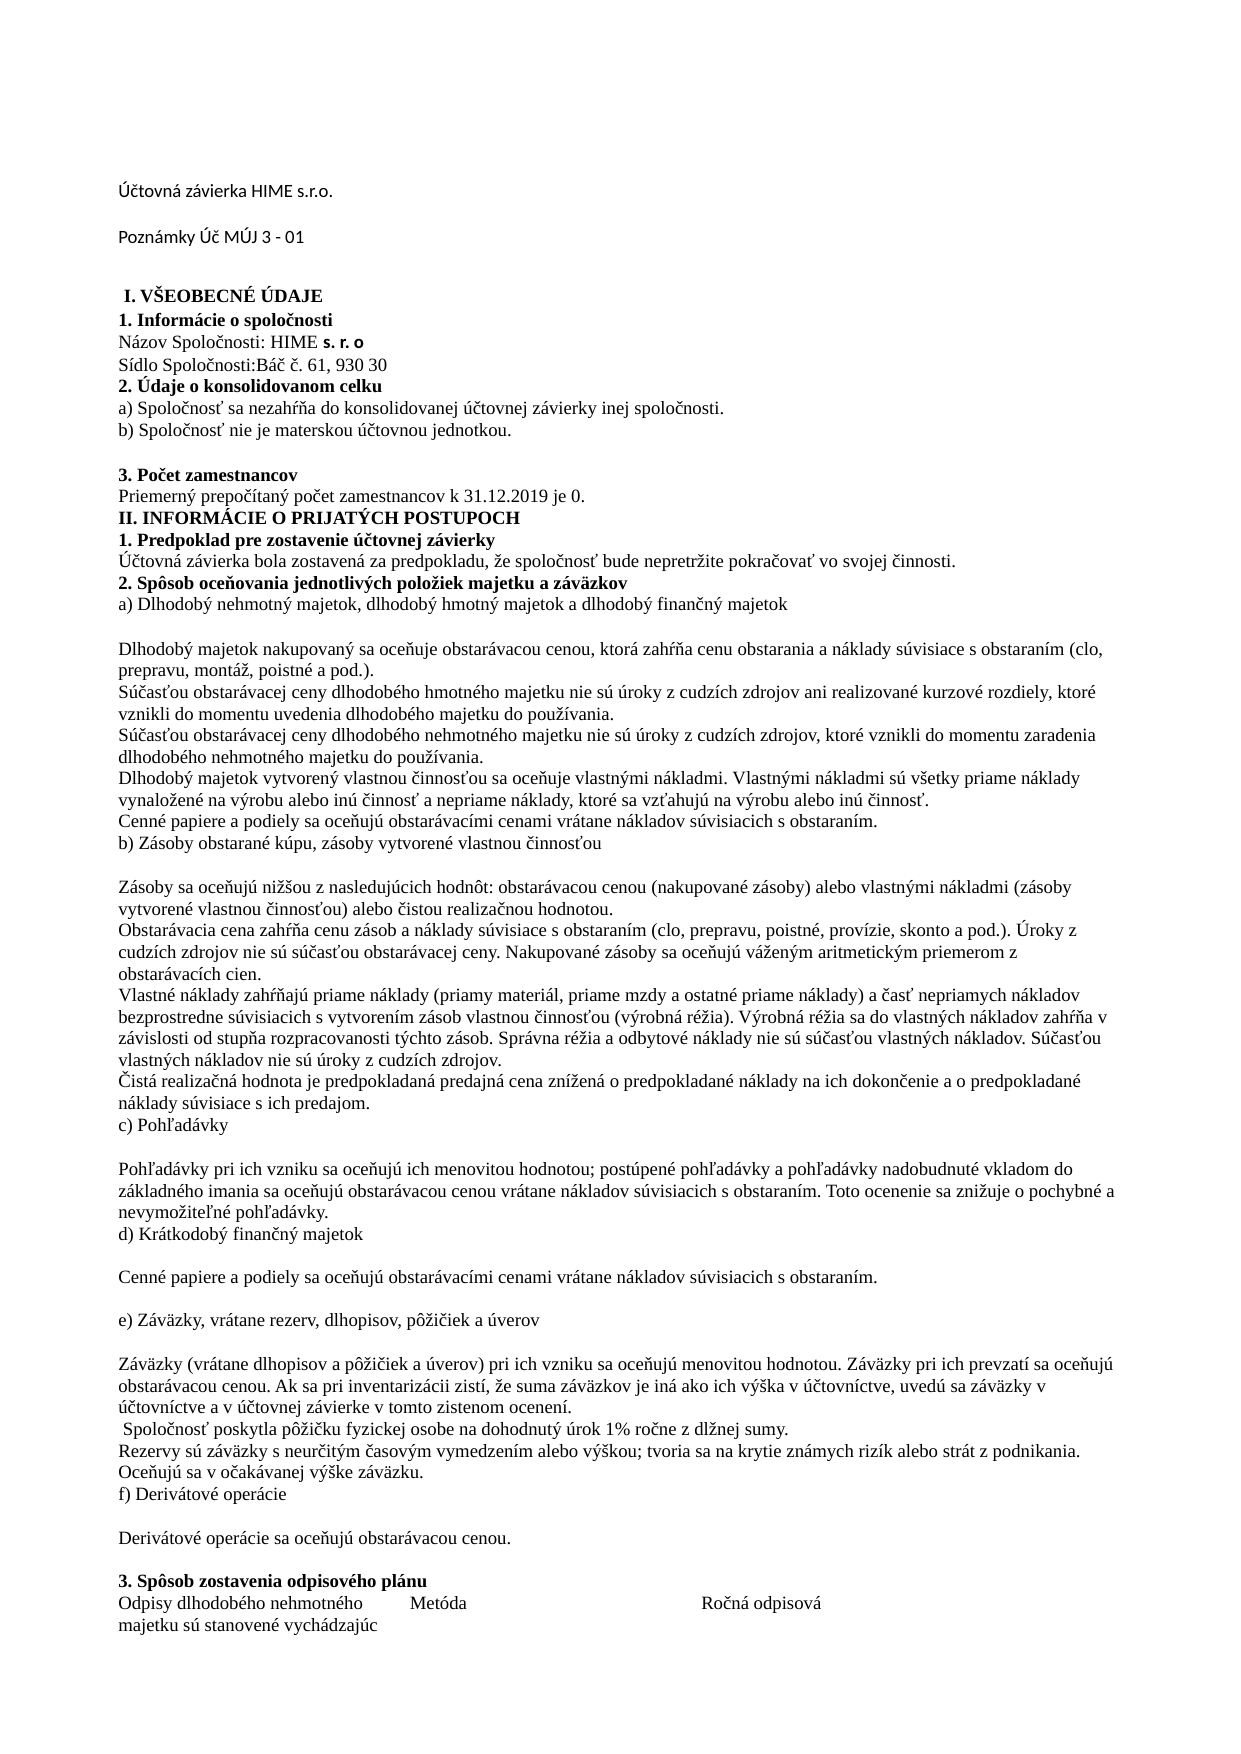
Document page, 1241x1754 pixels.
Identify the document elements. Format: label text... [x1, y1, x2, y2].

list d) Krátkodobý finančný majetok [118, 1223, 1122, 1244]
text Dlhodobý majetok nakupovaný sa oceňuje obstarávacou cenou, ktorá zahŕňa cenu obstarania a náklady súvisiace s obstaraním (clo, prepravu, montáž, poistné a pod.). [118, 638, 1122, 681]
text 3. Spôsob zostavenia odpisového plánu [118, 1570, 1122, 1592]
table_header Metóda [398, 1592, 690, 1635]
text 3. Počet zamestnancov [118, 464, 1122, 485]
text Súčasťou obstarávacej ceny dlhodobého nehmotného majetku nie sú úroky z cudzích zdrojov, ktoré vznikli do momentu zaradenia dlhodobého nehmotného majetku do používania. [118, 724, 1122, 767]
list c) Pohľadávky [118, 1113, 1122, 1135]
text Vlastné náklady zahŕňajú priame náklady (priamy materiál, priame mzdy a ostatné priame náklady) a časť nepriamych nákladov bezprostredne súvisiacich s vytvorením zásob vlastnou činnosťou (výrobná réžia). Výrobná réžia sa do vlastných nákladov zahŕňa v závislosti od stupňa rozpracovanosti týchto zásob. Správna réžia a odbytové náklady nie sú súčasťou vlastných nákladov. Súčasťou vlastných nákladov nie sú úroky z cudzích zdrojov. [118, 984, 1122, 1070]
text Záväzky (vrátane dlhopisov a pôžičiek a úverov) pri ich vzniku sa oceňujú menovitou hodnotou. Záväzky pri ich prevzatí sa oceňujú obstarávacou cenou. Ak sa pri inventarizácii zistí, že suma záväzkov je iná ako ich výška v účtovníctve, uvedú sa záväzky v účtovníctve a v účtovnej závierke v tomto zistenom ocenení. [118, 1353, 1122, 1418]
text 1. Predpoklad pre zostavenie účtovnej závierky [118, 528, 1122, 550]
text Účtovná závierka bola zostavená za predpokladu, že spoločnosť bude nepretržite pokračovať vo svojej činnosti. [118, 550, 1122, 572]
text Priemerný prepočítaný počet zamestnancov k 31.12.2019 je 0. [118, 485, 1122, 507]
text Poznámky Úč MÚJ 3 - 01 [118, 225, 1122, 248]
list e) Záväzky, vrátane rezerv, dlhopisov, pôžičiek a úverov [118, 1309, 1122, 1330]
text Cenné papiere a podiely sa oceňujú obstarávacími cenami vrátane nákladov súvisiacich s obstaraním. [118, 810, 1122, 832]
text Čistá realizačná hodnota je predpokladaná predajná cena znížená o predpokladané náklady na ich dokončenie a o predpokladané náklady súvisiace s ich predajom. [118, 1070, 1122, 1113]
text Názov Spoločnosti: HIME s. r. o [118, 331, 1122, 353]
text Rezervy sú záväzky s neurčitým časovým vymedzením alebo výškou; tvoria sa na krytie známych rizík alebo strát z podnikania. Oceňujú sa v očakávanej výške záväzku. [118, 1439, 1122, 1483]
list a) Dlhodobý nehmotný majetok, dlhodobý hmotný majetok a dlhodobý finančný majetok [118, 593, 1122, 615]
text Derivátové operácie sa oceňujú obstarávacou cenou. [118, 1527, 1122, 1549]
list b) Spoločnosť nie je materskou účtovnou jednotkou. [118, 419, 1122, 441]
list b) Zásoby obstarané kúpu, zásoby vytvorené vlastnou činnosťou [118, 832, 1122, 853]
text 1. Informácie o spoločnosti [118, 309, 1122, 331]
text Cenné papiere a podiely sa oceňujú obstarávacími cenami vrátane nákladov súvisiacich s obstaraním. [118, 1266, 1122, 1287]
list f) Derivátové operácie [118, 1483, 1122, 1504]
list a) Spoločnosť sa nezahŕňa do konsolidovanej účtovnej závierky inej spoločnosti. [118, 397, 1122, 418]
text Zásoby sa oceňujú nižšou z nasledujúcich hodnôt: obstarávacou cenou (nakupované zásoby) alebo vlastnými nákladmi (zásoby vytvorené vlastnou činnosťou) alebo čistou realizačnou hodnotou. [118, 876, 1122, 919]
text Spoločnosť poskytla pôžičku fyzickej osobe na dohodnutý úrok 1% ročne z dlžnej sumy. [118, 1418, 1122, 1439]
text 2. Spôsob oceňovania jednotlivých položiek majetku a záväzkov [118, 572, 1122, 593]
text Dlhodobý majetok vytvorený vlastnou činnosťou sa oceňuje vlastnými nákladmi. Vlastnými nákladmi sú všetky priame náklady vynaložené na výrobu alebo inú činnosť a nepriame náklady, ktoré sa vzťahujú na výrobu alebo inú činnosť. [118, 767, 1122, 810]
text Obstarávacia cena zahŕňa cenu zásob a náklady súvisiace s obstaraním (clo, prepravu, poistné, provízie, skonto a pod.). Úroky z cudzích zdrojov nie sú súčasťou obstarávacej ceny. Nakupované zásoby sa oceňujú váženým aritmetickým priemerom z obstarávacích cien. [118, 919, 1122, 984]
text Súčasťou obstarávacej ceny dlhodobého hmotného majetku nie sú úroky z cudzích zdrojov ani realizované kurzové rozdiely, ktoré vznikli do momentu uvedenia dlhodobého majetku do používania. [118, 681, 1122, 724]
text Účtovná závierka HIME s.r.o. [118, 179, 1122, 202]
text 2. Údaje o konsolidovanom celku [118, 375, 1122, 397]
text I. VŠEOBECNÉ ÚDAJE [118, 278, 1122, 309]
table_header Odpisy dlhodobého nehmotného majetku sú stanovené vychádzajúc [107, 1592, 398, 1635]
table_header Ročná odpisová [690, 1592, 981, 1635]
text Pohľadávky pri ich vzniku sa oceňujú ich menovitou hodnotou; postúpené pohľadávky a pohľadávky nadobudnuté vkladom do základného imania sa oceňujú obstarávacou cenou vrátane nákladov súvisiacich s obstaraním. Toto ocenenie sa znižuje o pochybné a nevymožiteľné pohľadávky. [118, 1158, 1122, 1223]
text Sídlo Spoločnosti:Báč č. 61, 930 30 [118, 353, 1122, 375]
text II. INFORMÁCIE O PRIJATÝCH POSTUPOCH [118, 507, 1122, 528]
